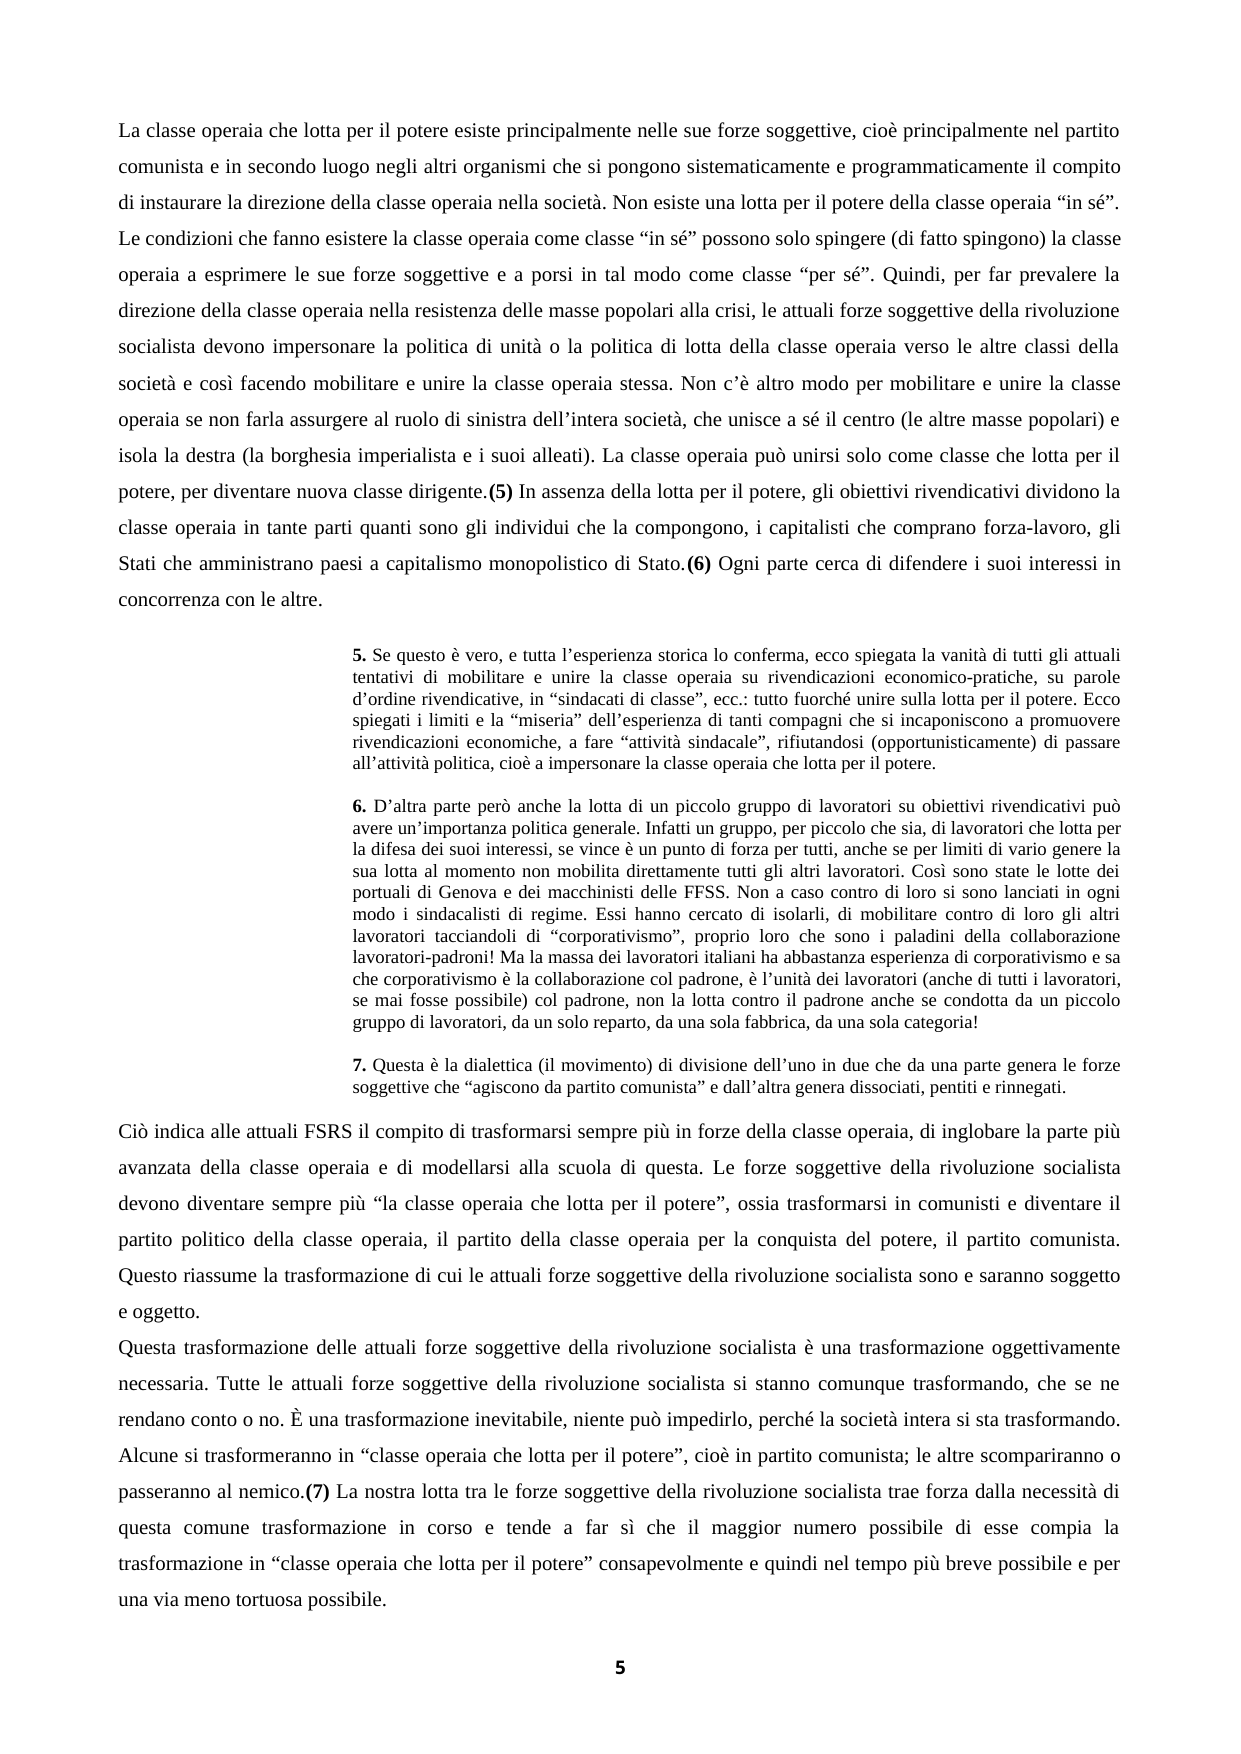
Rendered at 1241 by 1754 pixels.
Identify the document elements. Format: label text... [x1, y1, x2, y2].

text 6. D’altra parte però anche la lotta di un piccolo gruppo di lavoratori su obiettivi rivendicativi può avere un’importanza politica generale. Infatti un gruppo, per piccolo che sia, di lavoratori che lotta per la difesa dei suoi interessi, se vince è un punto di forza per tutti, anche se per limiti di vario genere la sua lotta al momento non mobilita direttamente tutti gli altri lavoratori. Così sono state le lotte dei portuali di Genova e dei macchinisti delle FFSS. Non a caso contro di loro si sono lanciati in ogni modo i sindacalisti di regime. Essi hanno cercato di isolarli, di mobilitare contro di loro gli altri lavoratori tacciandoli di “corporativismo”, proprio loro che sono i paladini della collaborazione lavoratori-padroni! Ma la massa dei lavoratori italiani ha abbastanza esperienza di corporativismo e sa che corporativismo è la collaborazione col padrone, è l’unità dei lavoratori (anche di tutti i lavoratori, se mai fosse possibile) col padrone, non la lotta contro il padrone anche se condotta da un piccolo gruppo di lavoratori, da un solo reparto, da una sola fabbrica, da una sola categoria! [352, 795, 1122, 1032]
text 7. Questa è la dialettica (il movimento) di divisione dell’uno in due che da una parte genera le forze soggettive che “agiscono da partito comunista” e dall’altra genera dissociati, pentiti e rinnegati. [352, 1054, 1122, 1097]
text La classe operaia che lotta per il potere esiste principalmente nelle sue forze soggettive, cioè principalmente nel partito comunista e in secondo luogo negli altri organismi che si pongono sistematicamente e programmaticamente il compito di instaurare la direzione della classe operaia nella società. Non esiste una lotta per il potere della classe operaia “in sé”. Le condizioni che fanno esistere la classe operaia come classe “in sé” possono solo spingere (di fatto spingono) la classe operaia a esprimere le sue forze soggettive e a porsi in tal modo come classe “per sé”. Quindi, per far prevalere la direzione della classe operaia nella resistenza delle masse popolari alla crisi, le attuali forze soggettive della rivoluzione socialista devono impersonare la politica di unità o la politica di lotta della classe operaia verso le altre classi della società e così facendo mobilitare e unire la classe operaia stessa. Non c’è altro modo per mobilitare e unire la classe operaia se non farla assurgere al ruolo di sinistra dell’intera società, che unisce a sé il centro (le altre masse popolari) e isola la destra (la borghesia imperialista e i suoi alleati). La classe operaia può unirsi solo come classe che lotta per il potere, per diventare nuova classe dirigente.(5) In assenza della lotta per il potere, gli obiettivi rivendicativi dividono la classe operaia in tante parti quanti sono gli individui che la compongono, i capitalisti che comprano forza-lavoro, gli Stati che amministrano paesi a capitalismo monopolistico di Stato.(6) Ogni parte cerca di difendere i suoi interessi in concorrenza con le altre. [118, 118, 1122, 611]
text 5. Se questo è vero, e tutta l’esperienza storica lo conferma, ecco spiegata la vanità di tutti gli attuali tentativi di mobilitare e unire la classe operaia su rivendicazioni economico-pratiche, su parole d’ordine rivendicative, in “sindacati di classe”, ecc.: tutto fuorché unire sulla lotta per il potere. Ecco spiegati i limiti e la “miseria” dell’esperienza di tanti compagni che si incaponiscono a promuovere rivendicazioni economiche, a fare “attività sindacale”, rifiutandosi (opportunisticamente) di passare all’attività politica, cioè a impersonare la classe operaia che lotta per il potere. [352, 644, 1122, 774]
text Ciò indica alle attuali FSRS il compito di trasformarsi sempre più in forze della classe operaia, di inglobare la parte più avanzata della classe operaia e di modellarsi alla scuola di questa. Le forze soggettive della rivoluzione socialista devono diventare sempre più “la classe operaia che lotta per il potere”, ossia trasformarsi in comunisti e diventare il partito politico della classe operaia, il partito della classe operaia per la conquista del potere, il partito comunista. Questo riassume la trasformazione di cui le attuali forze soggettive della rivoluzione socialista sono e saranno soggetto e oggetto. [118, 1119, 1122, 1323]
text Questa trasformazione delle attuali forze soggettive della rivoluzione socialista è una trasformazione oggettivamente necessaria. Tutte le attuali forze soggettive della rivoluzione socialista si stanno comunque trasformando, che se ne rendano conto o no. È una trasformazione inevitabile, niente può impedirlo, perché la società intera si sta trasformando. Alcune si trasformeranno in “classe operaia che lotta per il potere”, cioè in partito comunista; le altre scompariranno o passeranno al nemico.(7) La nostra lotta tra le forze soggettive della rivoluzione socialista trae forza dalla necessità di questa comune trasformazione in corso e tende a far sì che il maggior numero possibile di esse compia la trasformazione in “classe operaia che lotta per il potere” consapevolmente e quindi nel tempo più breve possibile e per una via meno tortuosa possibile. [118, 1335, 1122, 1611]
